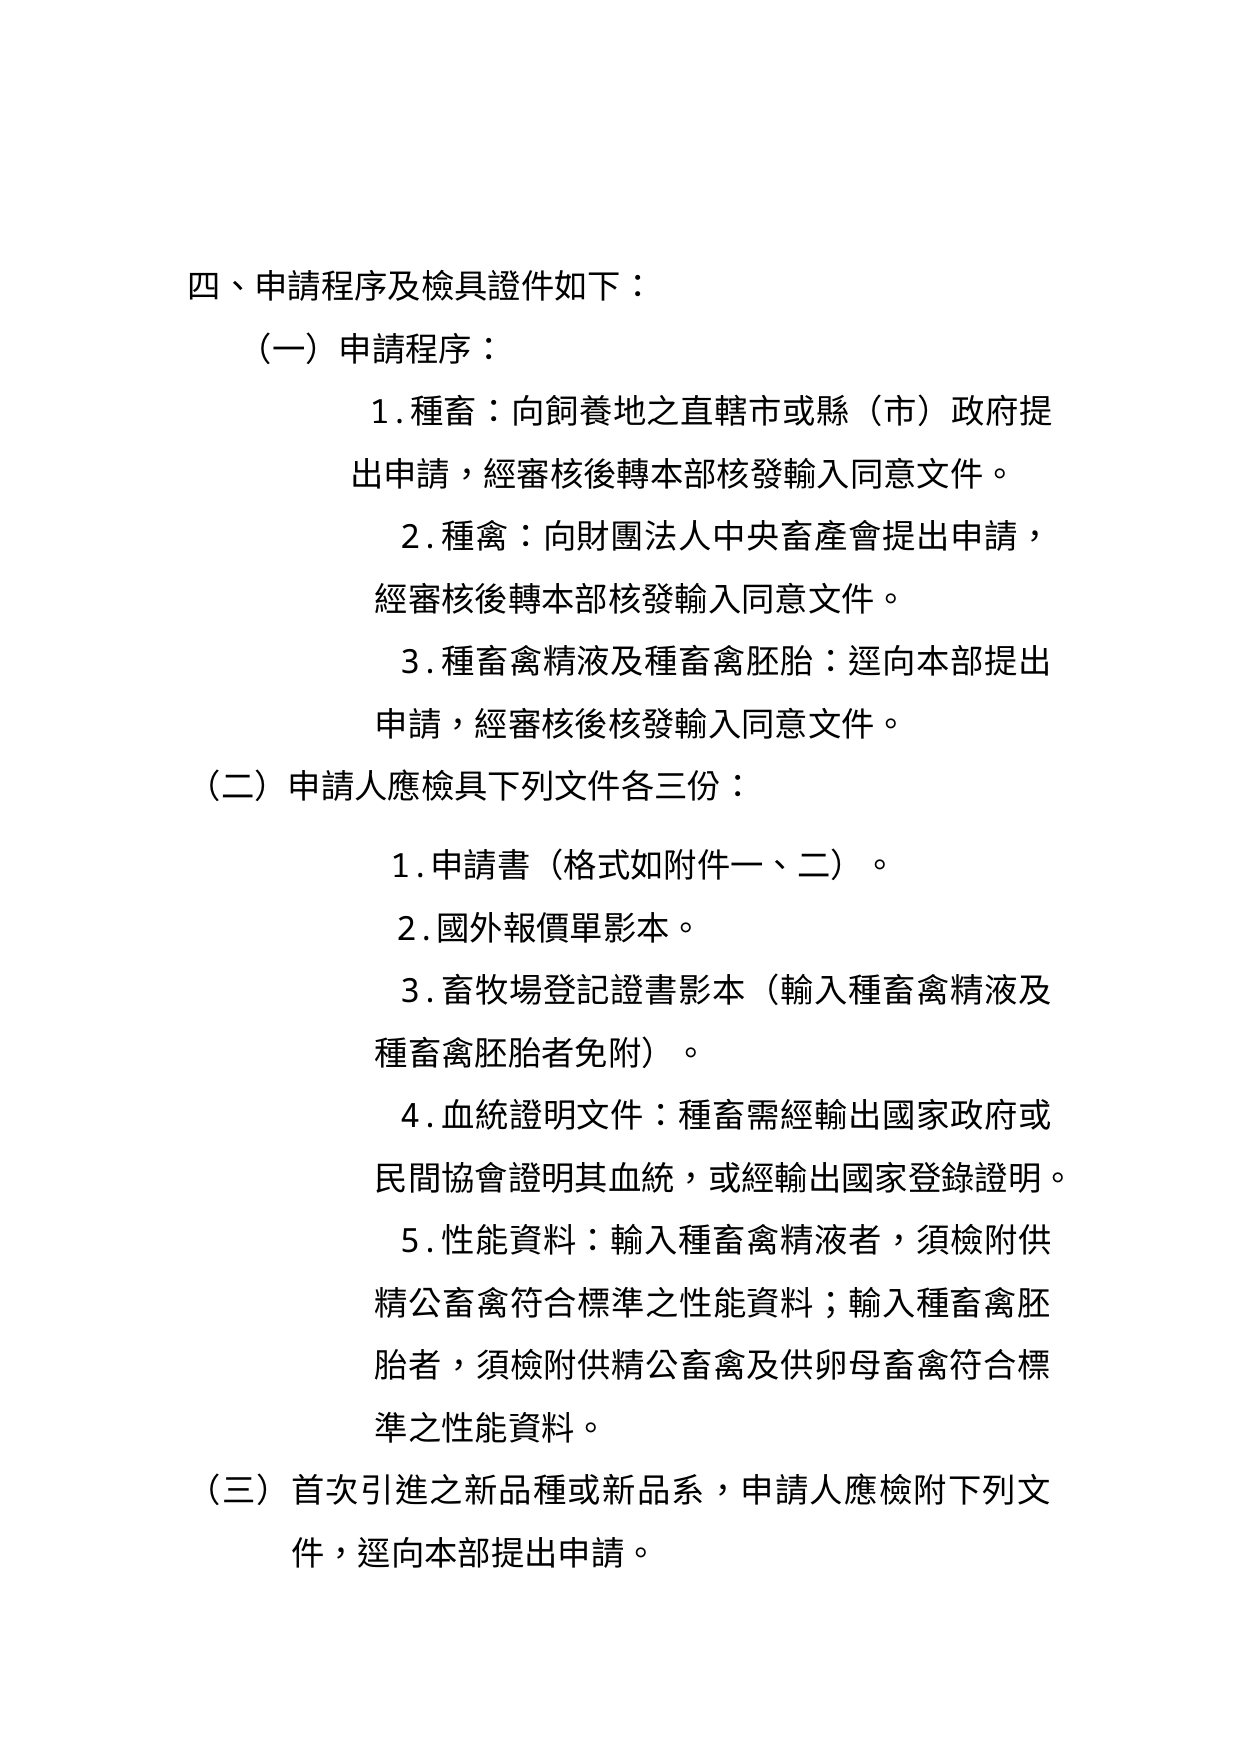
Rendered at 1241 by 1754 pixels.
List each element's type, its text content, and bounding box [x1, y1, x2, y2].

text 3.畜牧場登記證書影本（輸入種畜禽精液及種畜禽胚胎者免附）。 [276, 947, 1053, 1072]
text 1.種畜：向飼養地之直轄市或縣（市）政府提出申請，經審核後轉本部核發輸入同意文件。 [276, 367, 1053, 492]
text （一）申請程序： [238, 305, 1053, 367]
text 1.申請書（格式如附件一、二）。 [300, 822, 1053, 884]
text 2.國外報價單影本。 [276, 884, 1053, 947]
text 3.種畜禽精液及種畜禽胚胎：逕向本部提出申請，經審核後核發輸入同意文件。 [276, 617, 1053, 742]
text （三）首次引進之新品種或新品系，申請人應檢附下列文件，逕向本部提出申請。 [187, 1447, 1053, 1572]
text （二）申請人應檢具下列文件各三份： [187, 742, 1053, 805]
text 5.性能資料：輸入種畜禽精液者，須檢附供精公畜禽符合標準之性能資料；輸入種畜禽胚胎者，須檢附供精公畜禽及供卵母畜禽符合標準之性能資料。 [276, 1197, 1053, 1447]
text 四、申請程序及檢具證件如下： [187, 242, 1053, 305]
text 4.血統證明文件：種畜需經輸出國家政府或民間協會證明其血統，或經輸出國家登錄證明。 [276, 1072, 1053, 1197]
text 2.種禽：向財團法人中央畜產會提出申請，經審核後轉本部核發輸入同意文件。 [276, 492, 1053, 617]
